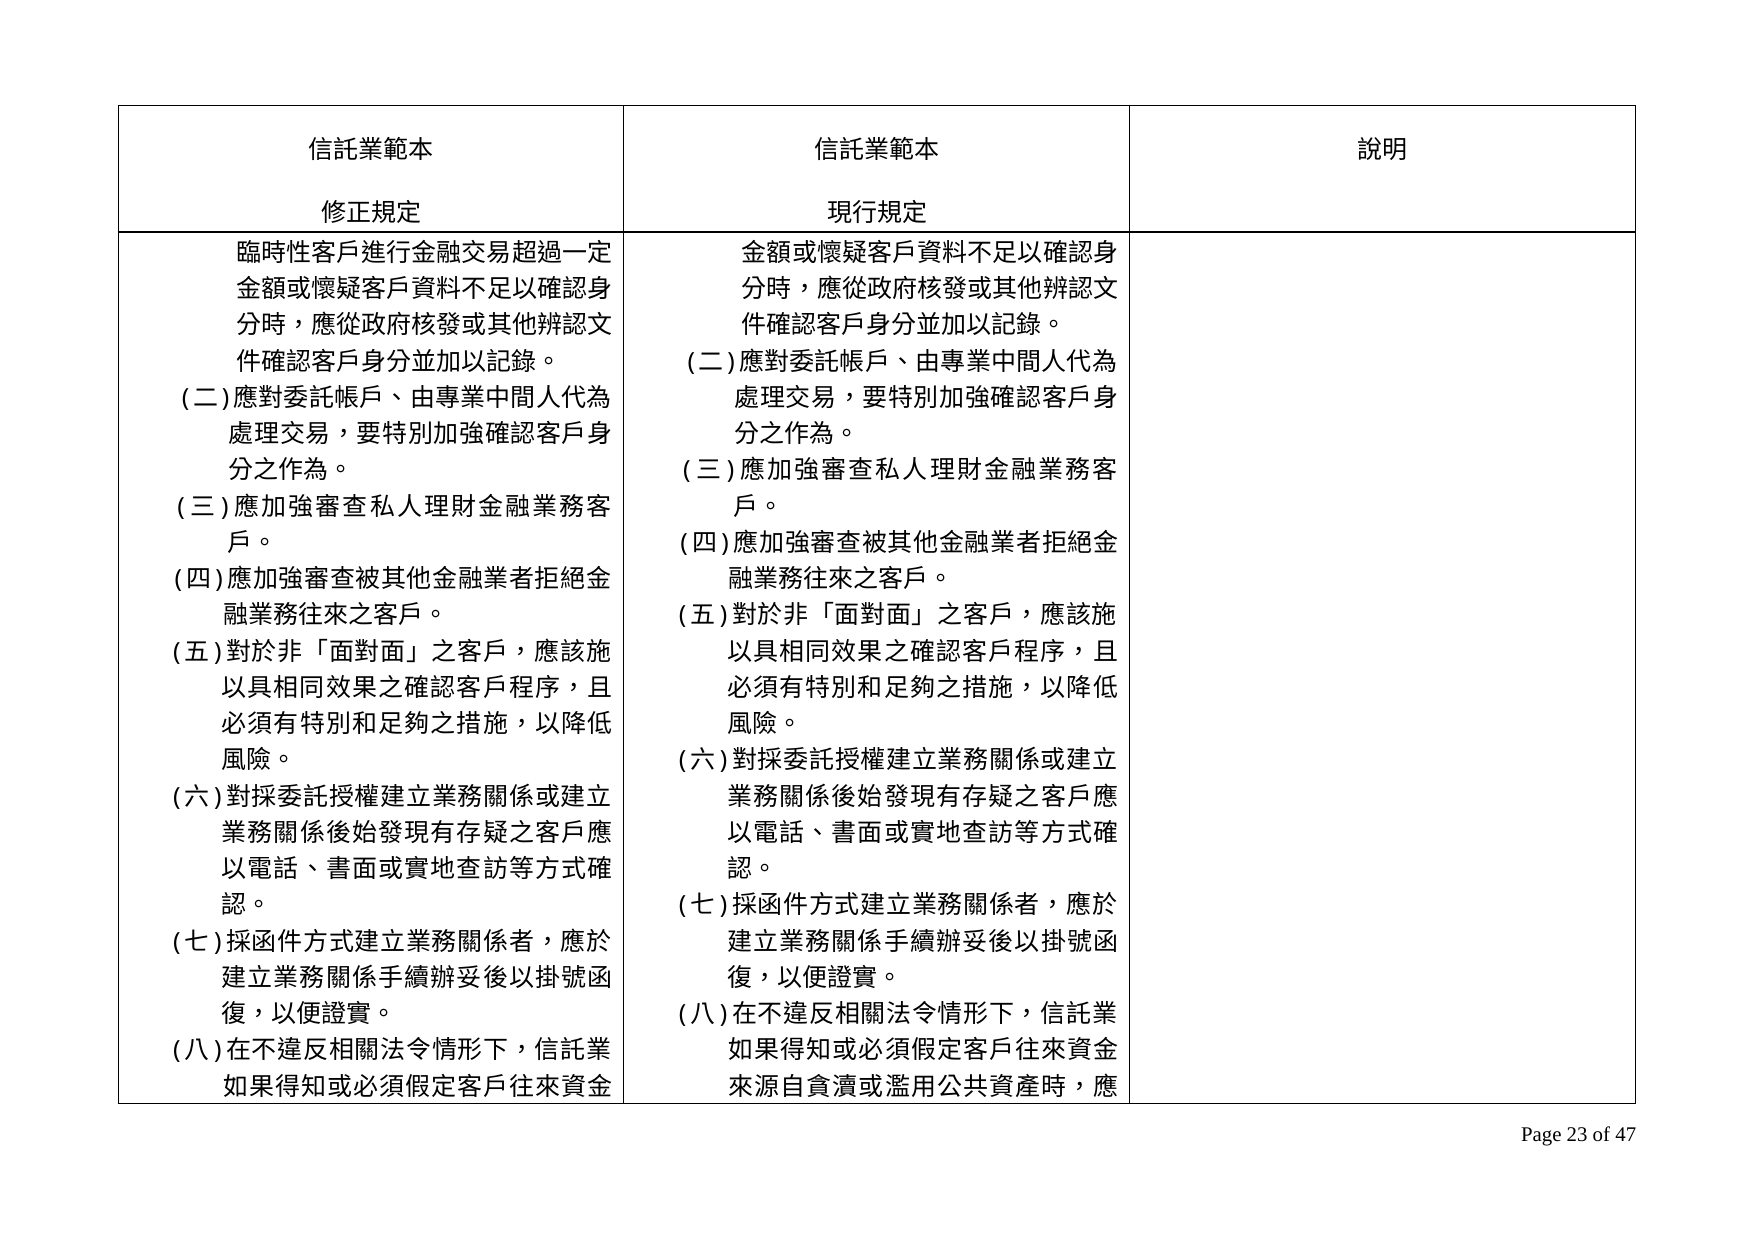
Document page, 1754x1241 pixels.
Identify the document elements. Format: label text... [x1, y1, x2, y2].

table_cell 金額或懷疑客戶資料不足以確認身分時，應從政府核發或其他辨認文件確認客戶身分並加以記錄。 (二)應對委託帳戶、由專業中間人代為處理交易，要特別加強確認客戶身分之作為。 (三)應加強審查私人理財金融業務客戶。 (四)應加強審查被其他金融業者拒絕金融業務往來之客戶。 (五)對於非「面對面」之客戶，應該施以具相同效果之確認客戶程序，且必須有特別和足夠之措施，以降低風險。 (六)對採委託授權建立業務關係或建立業務關係後始發現有存疑之客戶應以電話、書面或實地查訪等方式確認。 (七)採函件方式建立業務關係者，應於建立業務關係手續辦妥後以掛號函復，以便證實。 (八)在不違反相關法令情形下，信託業如果得知或必須假定客戶往來資金來源自貪瀆或濫用公共資產時，應 [624, 233, 1129, 1102]
table_header 說明 [1130, 106, 1635, 231]
table_cell 臨時性客戶進行金融交易超過一定金額或懷疑客戶資料不足以確認身分時，應從政府核發或其他辨認文件確認客戶身分並加以記錄。 (二)應對委託帳戶、由專業中間人代為處理交易，要特別加強確認客戶身分之作為。 (三)應加強審查私人理財金融業務客戶。 (四)應加強審查被其他金融業者拒絕金融業務往來之客戶。 (五)對於非「面對面」之客戶，應該施以具相同效果之確認客戶程序，且必須有特別和足夠之措施，以降低風險。 (六)對採委託授權建立業務關係或建立業務關係後始發現有存疑之客戶應以電話、書面或實地查訪等方式確認。 (七)採函件方式建立業務關係者，應於建立業務關係手續辦妥後以掛號函復，以便證實。 (八)在不違反相關法令情形下，信託業如果得知或必須假定客戶往來資金 [119, 233, 623, 1102]
table_header 信託業範本 修正規定 [119, 106, 623, 231]
table_cell [1130, 233, 1635, 1102]
table_header 信託業範本 現行規定 [624, 106, 1129, 231]
